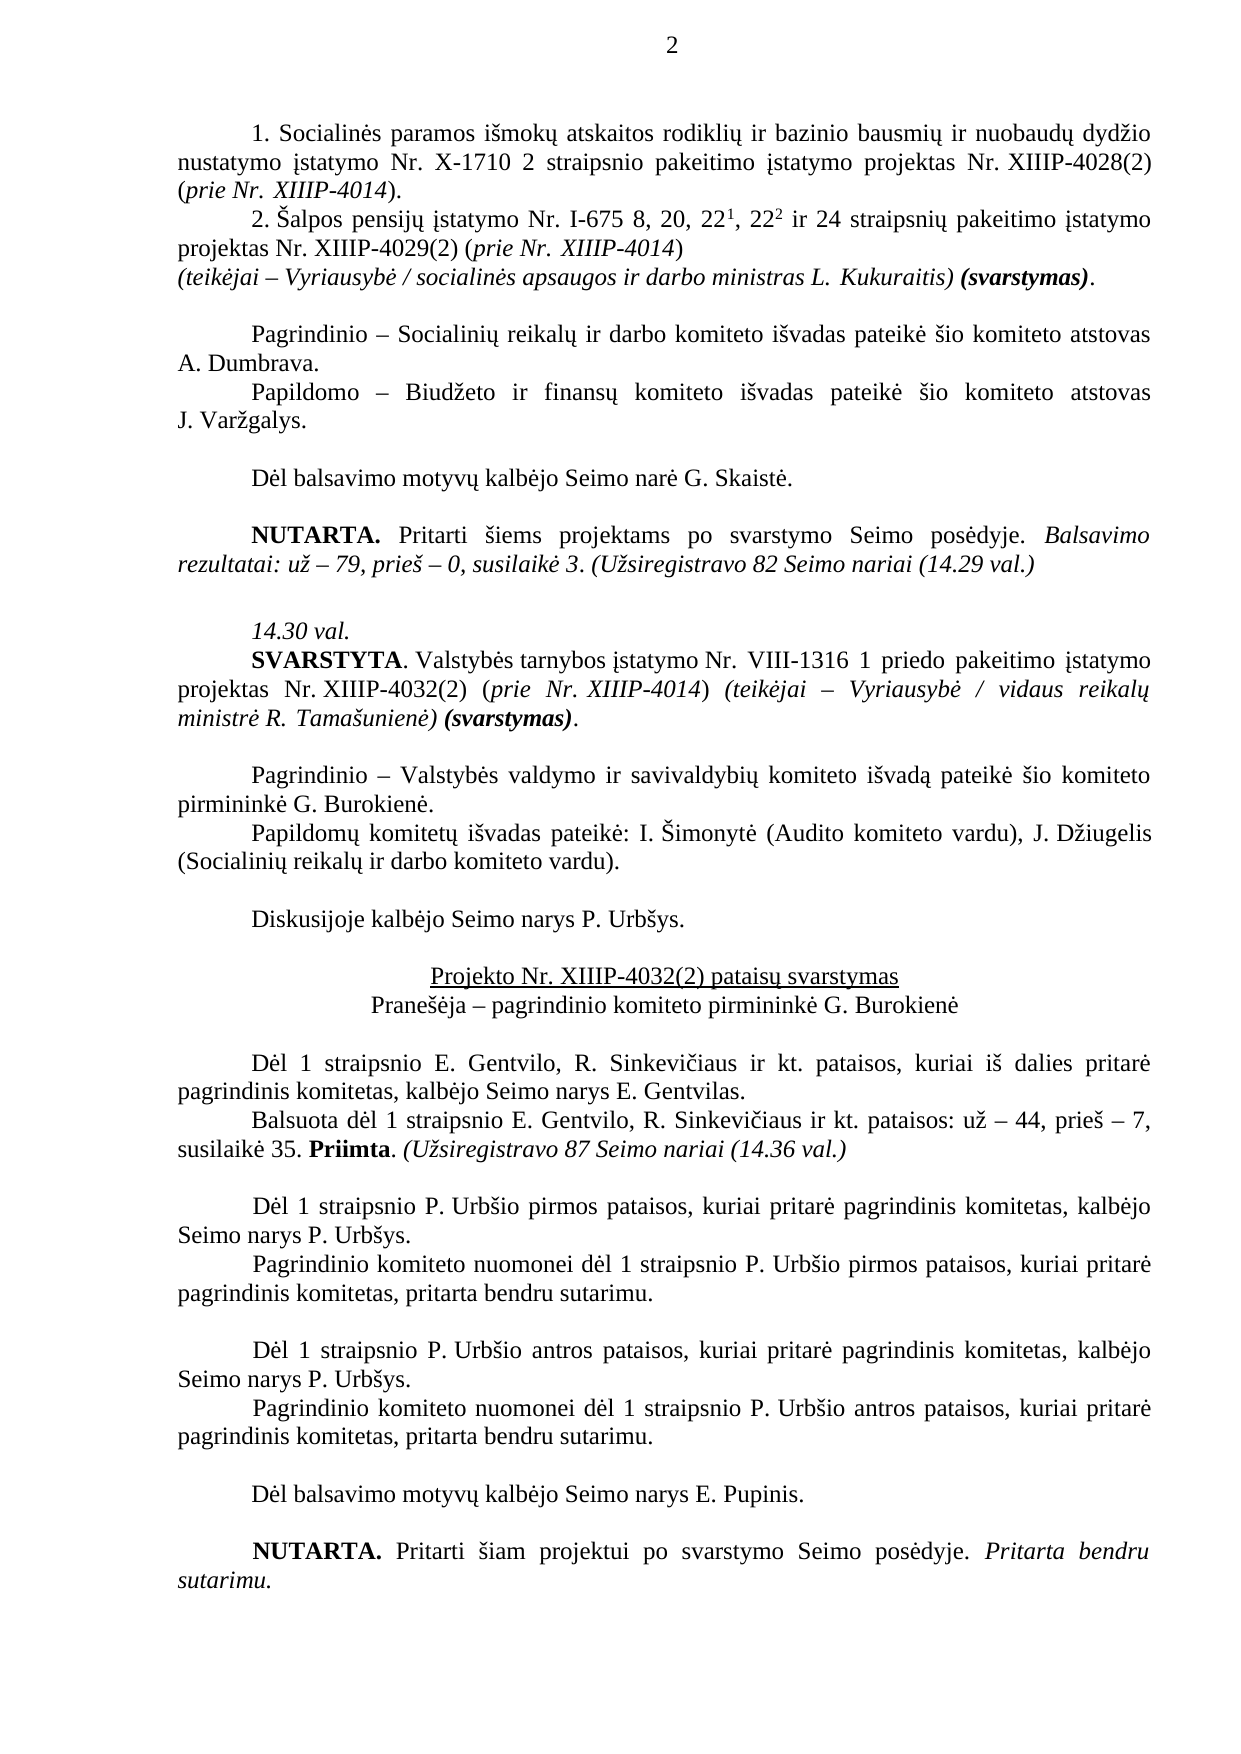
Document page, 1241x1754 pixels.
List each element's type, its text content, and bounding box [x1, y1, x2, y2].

text Dėl 1 straipsnio P. Urbšio pirmos pataisos, kuriai pritarė pagrindinis komitetas, kalbėjo Seimo narys P. Urbšys. [177, 1191, 1152, 1249]
text (teikėjai – Vyriausybė / socialinės apsaugos ir darbo ministras L. Kukuraitis) (svarstymas). [177, 262, 1152, 291]
text Pagrindinio komiteto nuomonei dėl 1 straipsnio P. Urbšio pirmos pataisos, kuriai pritarė pagrindinis komitetas, pritarta bendru sutarimu. [177, 1249, 1152, 1306]
text 1. Socialinės paramos išmokų atskaitos rodiklių ir bazinio bausmių ir nuobaudų dydžio nustatymo įstatymo Nr. X-1710 2 straipsnio pakeitimo įstatymo projektas Nr. XIIIP-4028(2) (prie Nr. XIIIP-4014). [177, 118, 1152, 204]
text Pagrindinio – Socialinių reikalų ir darbo komiteto išvadas pateikė šio komiteto atstovas A. Dumbrava. [177, 319, 1152, 377]
text Dėl balsavimo motyvų kalbėjo Seimo narė G. Skaistė. [177, 463, 1152, 492]
text 2. Šalpos pensijų įstatymo Nr. I-675 8, 20, 221, 222 ir 24 straipsnių pakeitimo įstatymo projektas Nr. XIIIP-4029(2) (prie Nr. XIIIP-4014) [177, 204, 1152, 262]
text Pagrindinio komiteto nuomonei dėl 1 straipsnio P. Urbšio antros pataisos, kuriai pritarė pagrindinis komitetas, pritarta bendru sutarimu. [177, 1393, 1152, 1450]
text SVARSTYTA. Valstybės tarnybos įstatymo Nr. VIII-1316 1 priedo pakeitimo įstatymo projektas Nr. XIIIP-4032(2) (prie Nr. XIIIP-4014) (teikėjai – Vyriausybė / vidaus reikalų ministrė R. Tamašunienė) (svarstymas). [177, 645, 1152, 731]
text Dėl 1 straipsnio E. Gentvilo, R. Sinkevičiaus ir kt. pataisos, kuriai iš dalies pritarė pagrindinis komitetas, kalbėjo Seimo narys E. Gentvilas. [177, 1048, 1152, 1105]
text Pagrindinio – Valstybės valdymo ir savivaldybių komiteto išvadą pateikė šio komiteto pirmininkė G. Burokienė. [177, 760, 1152, 818]
text Papildomų komitetų išvadas pateikė: I. Šimonytė (Audito komiteto vardu), J. Džiugelis (Socialinių reikalų ir darbo komiteto vardu). [177, 818, 1152, 875]
text 14.30 val. [177, 616, 1152, 645]
text NUTARTA. Pritarti šiam projektui po svarstymo Seimo posėdyje. Pritarta bendru sutarimu. [177, 1536, 1152, 1594]
text Balsuota dėl 1 straipsnio E. Gentvilo, R. Sinkevičiaus ir kt. pataisos: už – 44, prieš – 7, susilaikė 35. Priimta. (Užsiregistravo 87 Seimo nariai (14.36 val.) [177, 1105, 1152, 1163]
text Diskusijoje kalbėjo Seimo narys P. Urbšys. [177, 904, 1152, 933]
text Pranešėja – pagrindinio komiteto pirmininkė G. Burokienė [177, 990, 1152, 1019]
text Projekto Nr. XIIIP-4032(2) pataisų svarstymas [177, 961, 1152, 990]
text Dėl balsavimo motyvų kalbėjo Seimo narys E. Pupinis. [177, 1479, 1152, 1508]
text NUTARTA. Pritarti šiems projektams po svarstymo Seimo posėdyje. Balsavimo rezultatai: už – 79, prieš – 0, susilaikė 3. (Užsiregistravo 82 Seimo nariai (14.29 val.) [177, 521, 1152, 578]
text Dėl 1 straipsnio P. Urbšio antros pataisos, kuriai pritarė pagrindinis komitetas, kalbėjo Seimo narys P. Urbšys. [177, 1335, 1152, 1393]
text Papildomo – Biudžeto ir finansų komiteto išvadas pateikė šio komiteto atstovas J. Varžgalys. [177, 377, 1152, 434]
